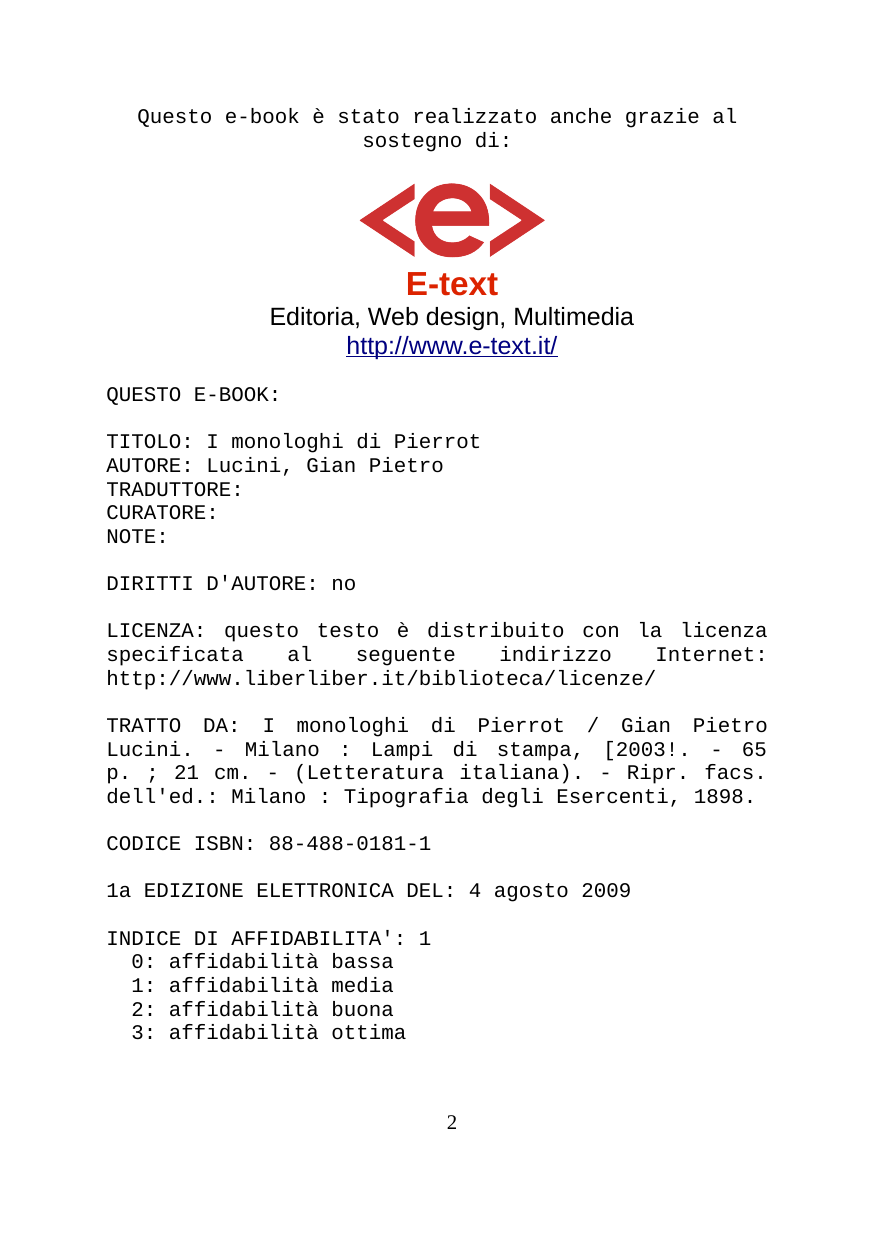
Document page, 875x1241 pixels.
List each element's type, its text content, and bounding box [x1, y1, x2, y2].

text Questo e-book è stato realizzato anche grazie al sostegno di: [106, 106, 768, 153]
text QUESTO E-BOOK: [106, 384, 768, 408]
text AUTORE: Lucini, Gian Pietro [106, 455, 768, 478]
text Editoria, Web design, Multimedia [106, 302, 768, 331]
text DIRITTI D'AUTORE: no [106, 573, 768, 597]
text TRATTO DA: I monologhi di Pierrot / Gian Pietro Lucini. - Milano : Lampi di stampa, [2003!. - 65 p. ; 21 cm. - (Letteratura italiana). - Ripr. facs. dell'ed.: Milano : Tipografia degli Esercenti, 1898. [106, 715, 768, 809]
text 2: affidabilità buona [106, 999, 768, 1022]
text 1: affidabilità media [106, 975, 768, 999]
text 1a EDIZIONE ELETTRONICA DEL: 4 agosto 2009 [106, 881, 768, 904]
text LICENZA: questo testo è distribuito con la licenza specificata al seguente indirizzo Internet: http://www.liberliber.it/biblioteca/licenze/ [106, 620, 768, 691]
text 3: affidabilità ottima [106, 1022, 768, 1046]
text TITOLO: I monologhi di Pierrot [106, 431, 768, 455]
text NOTE: [106, 526, 768, 549]
text TRADUTTORE: [106, 478, 768, 502]
text CODICE ISBN: 88-488-0181-1 [106, 833, 768, 857]
picture [358, 183, 546, 258]
text INDICE DI AFFIDABILITA': 1 [106, 928, 768, 951]
text E-text [106, 264, 768, 302]
text CURATORE: [106, 502, 768, 526]
text http://www.e-text.it/ [106, 331, 768, 360]
text 0: affidabilità bassa [106, 951, 768, 975]
